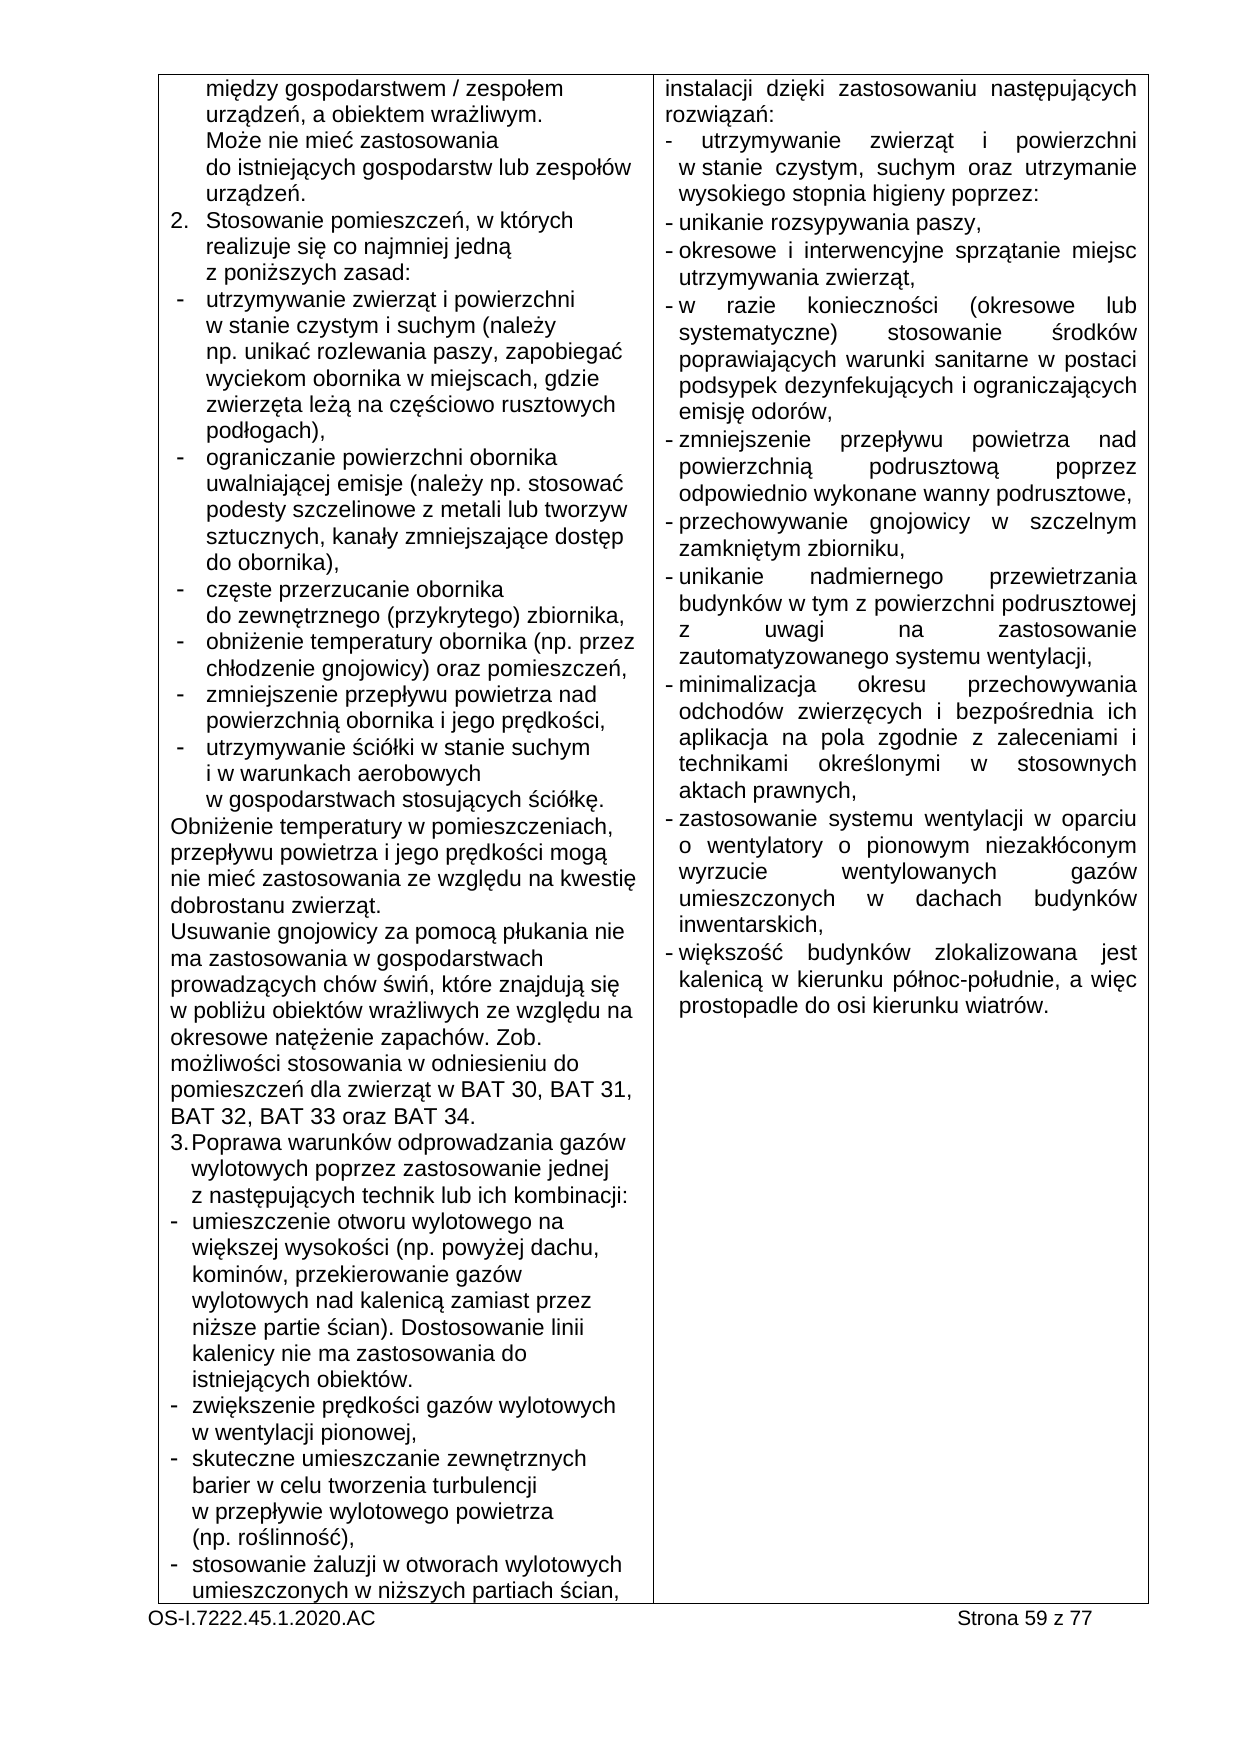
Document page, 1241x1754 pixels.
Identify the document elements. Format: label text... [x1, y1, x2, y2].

table_cell instalacji dzięki zastosowaniu następujących rozwiązań: - utrzymywanie zwierząt i powierzchni w stanie czystym, suchym oraz utrzymanie wysokiego stopnia higieny poprzez: unikanie rozsypywania paszy, okresowe i interwencyjne sprzątanie miejsc utrzymywania zwierząt, w razie konieczności (okresowe lub systematyczne) stosowanie środków poprawiających warunki sanitarne w postaci podsypek dezynfekujących i ograniczających emisję odorów, zmniejszenie przepływu powietrza nad powierzchnią podrusztową poprzez odpowiednio wykonane wanny podrusztowe, przechowywanie gnojowicy w szczelnym zamkniętym zbiorniku, unikanie nadmiernego przewietrzania budynków w tym z powierzchni podrusztowej z uwagi na zastosowanie zautomatyzowanego systemu wentylacji, minimalizacja okresu przechowywania odchodów zwierzęcych i bezpośrednia ich aplikacja na pola zgodnie z zaleceniami i technikami określonymi w stosownych aktach prawnych, zastosowanie systemu wentylacji w oparciu o wentylatory o pionowym niezakłóconym wyrzucie wentylowanych gazów umieszczonych w dachach budynków inwentarskich, większość budynków zlokalizowana jest kalenicą w kierunku północ-południe, a więc prostopadle do osi kierunku wiatrów. [654, 75, 1148, 1603]
table_cell BAT 13. W celu zapobiegania emisjom zapachów i ich skutkom lub, jeżeli jest to niemożliwe, ich ograniczenia w ramach BAT należy stosować kombinację następujących technik: Zapewnienie odpowiedniej odległości między gospodarstwem / zespołem urządzeń, a obiektem wrażliwym. Może nie mieć zastosowania do istniejących gospodarstw lub zespołów urządzeń. Stosowanie pomieszczeń, w których realizuje się co najmniej jedną z poniższych zasad: utrzymywanie zwierząt i powierzchni w stanie czystym i suchym (należy np. unikać rozlewania paszy, zapobiegać wyciekom obornika w miejscach, gdzie zwierzęta leżą na częściowo rusztowych podłogach), ograniczanie powierzchni obornika uwalniającej emisje (należy np. stosować podesty szczelinowe z metali lub tworzyw sztucznych, kanały zmniejszające dostęp do obornika), częste przerzucanie obornika do zewnętrznego (przykrytego) zbiornika, obniżenie temperatury obornika (np. przez chłodzenie gnojowicy) oraz pomieszczeń, zmniejszenie przepływu powietrza nad powierzchnią obornika i jego prędkości, utrzymywanie ściółki w stanie suchym i w wa­runkach aerobowych w gospodarstwach stosu­jących ściółkę. Obniżenie temperatury w pomieszczeniach, przepływu powietrza i jego prędkości mogą nie mieć zastosowania ze względu na kwestię dobrostanu zwierząt. Usuwanie gnojowicy za pomocą płukania nie ma zastosowania w gospodarstwach prowadzących chów świń, które znajdują się w pobliżu obiektów wrażliwych ze względu na okresowe natężenie zapachów. Zob. możliwości stosowania w odniesieniu do pomieszczeń dla zwierząt w BAT 30, BAT 31, BAT 32, BAT 33 oraz BAT 34. Poprawa warunków odprowadzania gazów wylotowych poprzez zastosowanie jednej z następujących technik lub ich kombinacji: umieszczenie otworu wylotowego na większej wysokości (np. powyżej dachu, kominów, przekierowanie gazów wylotowych nad kalenicą zamiast przez niższe partie ścian). Dostosowanie linii kalenicy nie ma zastosowania do istniejących obiektów. zwiększenie prędkości gazów wylotowych w wentylacji pionowej, skuteczne umieszczanie zewnętrznych barier w celu tworzenia turbulencji w przepływie wylotowego powietrza (np. roślinność), stosowanie żaluzji w otworach wylotowych umieszczonych w niższych partiach ścian, tak aby kierować powietrze wylotowe w stronę podłoża, rozpraszanie powietrza wylotowego po tej stronie budynku, która znajduje się dalej od obiektów wrażliwych, umiejscowienie osi kalenicy naturalnie wentylowanego budynku poprzecznie w stosunku do dominującego kierunku wiatru. Wykorzystanie jednego z wymienionych poniżej systemów oczyszczania powietrza: płuczka biologiczna (lub biofiltr ze zraszanym złożem); filtr biologiczny; dwu- lub trzystopniowy system oczyszczania powietrza. Technika ta nie może być powszechnie stosowana ze względu na wysokie koszty realizacji. W przypadku istniejących zespołów urządzeń wyłącznie wówczas, gdy wykorzystuje się scentralizowany system wentylacji. Filtr biologiczny ma zastosowanie wyłącznie do systemów chowu, w których powstaje gnojowica. W przypadku wykorzystania filtra biologicznego konieczny jest odpowiednio duży obszar na zewnątrz budynku dla zwierząt, aby umieścić tam zestawy filtrów. Zastosowanie jednej z poniższych technik lub ich kombinacji do przechowywania obornika: przechowywanie gnojowicy lub obornika stałego pod przykryciem; Zob. zastosowanie BAT 16.b w odniesieniu do gnojowicy. umiejscowienie zbiornika z uwzględnieniem kierunku, w którym najczęściej wieje wiatr, oraz zastosowanie środków ograniczających prędkość wiatru w okolicy zbiornika i nad nim (np. drzewa, przeszkody naturalne); Zastosowanie ogólne. ograniczenie mieszania gnojowicy. Zastosowanie ogólne. Przetwarzanie obornika z wykorzystaniem jednej z następujących technik w celu ograniczenia emi­sji zapachów podczas aplikacji nawozu (lub przed nim): rozkład tlenowy (napowietrzanie) gnojowicy; Zob. zastosowanie BAT 19.d. kompostowanie obornika stałego. Zob. zastosowanie BAT 19.f. rozkład beztlenowy. Zob. zastosowanie BAT 19.b. 7.Zastosowanie jednej z poniższych technik lub ich kombinacji do aplikacji obornika: rozlewacz pasmowy, wtryskiwacz płytki lub głęboki do rozprowadzania gnojowicy; Zob. zastosowanie BAT 21.b, BAT 21.c lub BAT 21.d. możliwie jak najszybsza aplikacja obornika. Zob. zastosowanie BAT 22. [159, 75, 653, 1603]
